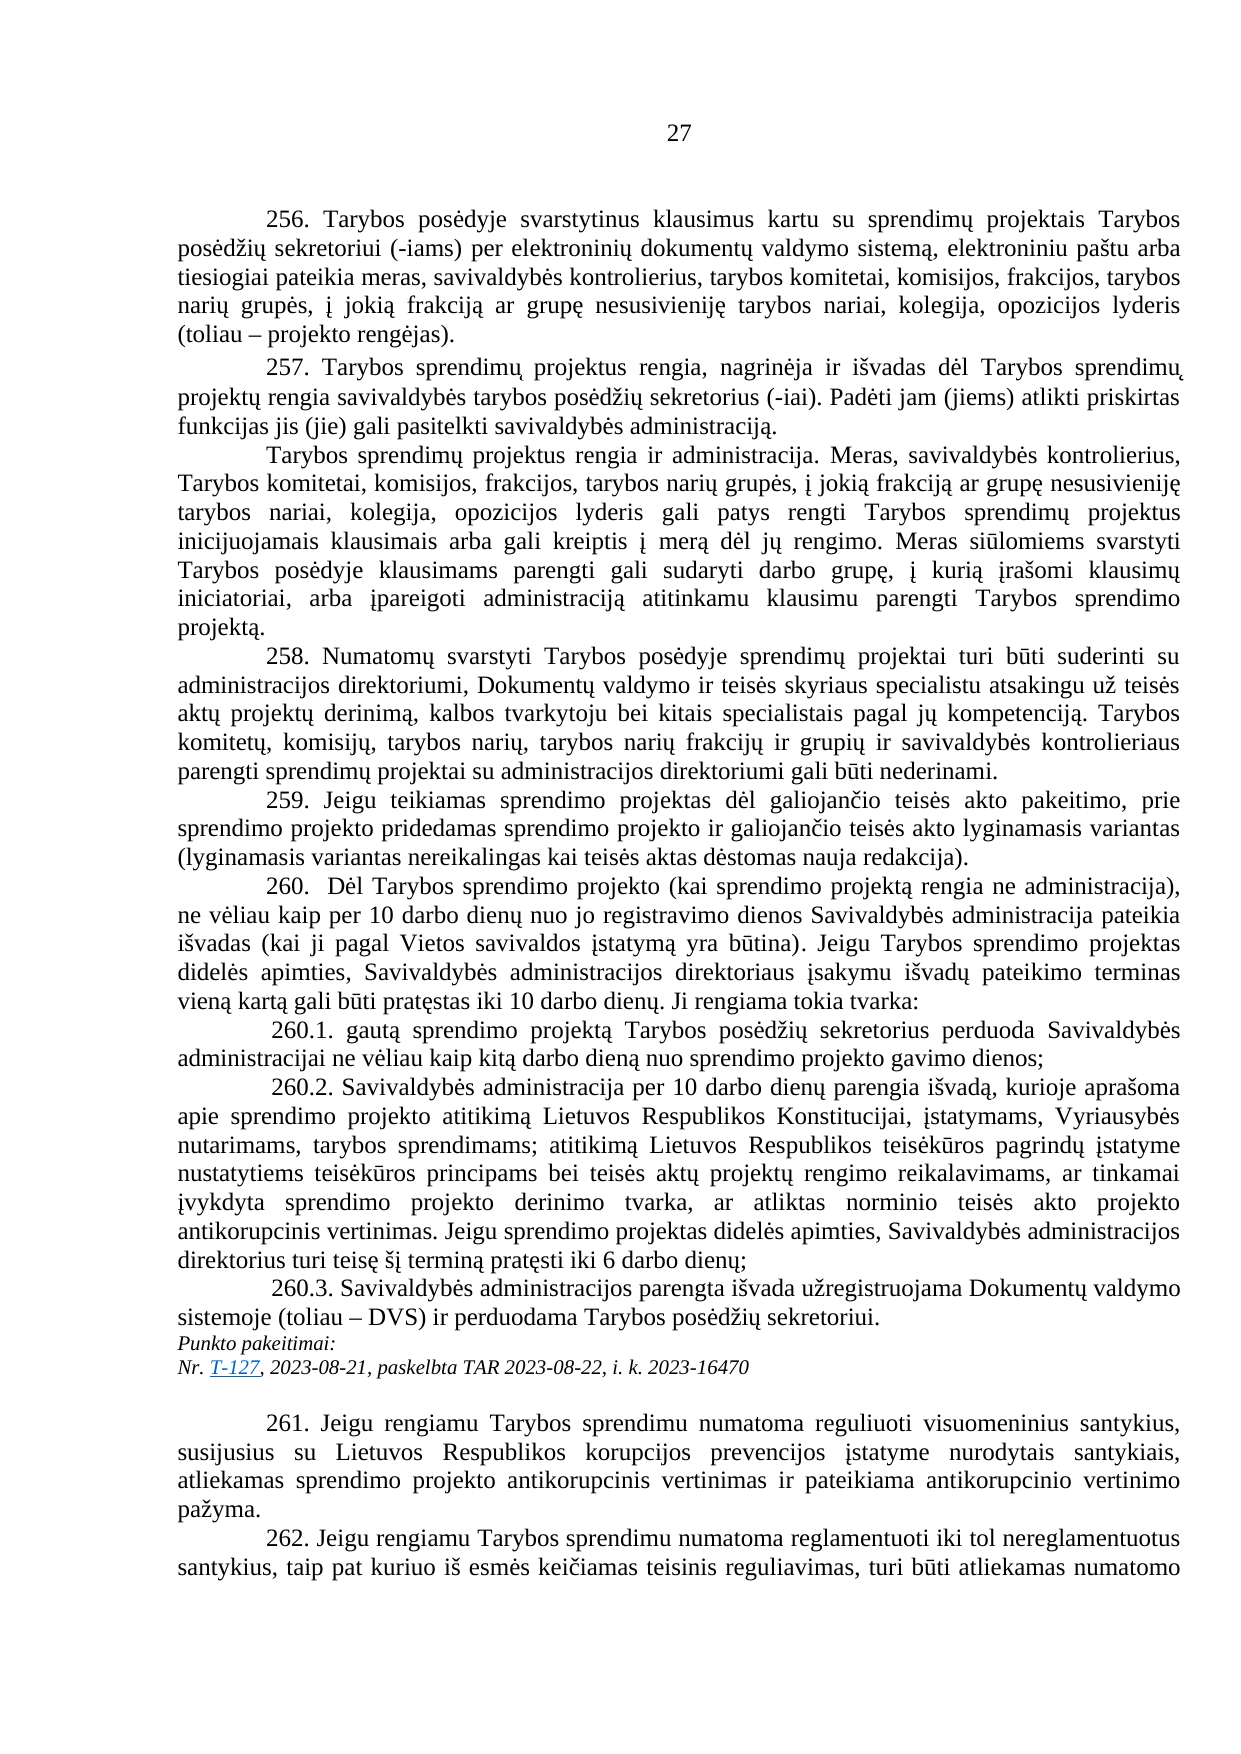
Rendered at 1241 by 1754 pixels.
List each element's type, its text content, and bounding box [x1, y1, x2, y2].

text 256. Tarybos posėdyje svarstytinus klausimus kartu su sprendimų projektais Tarybos posėdžių sekretoriui (-iams) per elektroninių dokumentų valdymo sistemą, elektroniniu paštu arba tiesiogiai pateikia meras, savivaldybės kontrolierius, tarybos komitetai, komisijos, frakcijos, tarybos narių grupės, į jokią frakciją ar grupę nesusivieniję tarybos nariai, kolegija, opozicijos lyderis (toliau – projekto rengėjas). [177, 204, 1181, 348]
text 259. Jeigu teikiamas sprendimo projektas dėl galiojančio teisės akto pakeitimo, prie sprendimo projekto pridedamas sprendimo projekto ir galiojančio teisės akto lyginamasis variantas (lyginamasis variantas nereikalingas kai teisės aktas dėstomas nauja redakcija). [177, 785, 1181, 871]
text Nr. T-127, 2023-08-21, paskelbta TAR 2023-08-22, i. k. 2023-16470 [177, 1355, 1181, 1379]
text 258. Numatomų svarstyti Tarybos posėdyje sprendimų projektai turi būti suderinti su administracijos direktoriumi, Dokumentų valdymo ir teisės skyriaus specialistu atsakingu už teisės aktų projektų derinimą, kalbos tvarkytoju bei kitais specialistais pagal jų kompetenciją. Tarybos komitetų, komisijų, tarybos narių, tarybos narių frakcijų ir grupių ir savivaldybės kontrolieriaus parengti sprendimų projektai su administracijos direktoriumi gali būti nederinami. [177, 641, 1181, 785]
text 260. Dėl Tarybos sprendimo projekto (kai sprendimo projektą rengia ne administracija), ne vėliau kaip per 10 darbo dienų nuo jo registravimo dienos Savivaldybės administracija pateikia išvadas (kai ji pagal Vietos savivaldos įstatymą yra būtina). Jeigu Tarybos sprendimo projektas didelės apimties, Savivaldybės administracijos direktoriaus įsakymu išvadų pateikimo terminas vieną kartą gali būti pratęstas iki 10 darbo dienų. Ji rengiama tokia tvarka: [177, 871, 1181, 1015]
text 260.1. gautą sprendimo projektą Tarybos posėdžių sekretorius perduoda Savivaldybės administracijai ne vėliau kaip kitą darbo dieną nuo sprendimo projekto gavimo dienos; [177, 1015, 1181, 1072]
text 260.3. Savivaldybės administracijos parengta išvada užregistruojama Dokumentų valdymo sistemoje (toliau – DVS) ir perduodama Tarybos posėdžių sekretoriui. [177, 1273, 1181, 1331]
text 260.2. Savivaldybės administracija per 10 darbo dienų parengia išvadą, kurioje aprašoma apie sprendimo projekto atitikimą Lietuvos Respublikos Konstitucijai, įstatymams, Vyriausybės nutarimams, tarybos sprendimams; atitikimą Lietuvos Respublikos teisėkūros pagrindų įstatyme nustatytiems teisėkūros principams bei teisės aktų projektų rengimo reikalavimams, ar tinkamai įvykdyta sprendimo projekto derinimo tvarka, ar atliktas norminio teisės akto projekto antikorupcinis vertinimas. Jeigu sprendimo projektas didelės apimties, Savivaldybės administracijos direktorius turi teisę šį terminą pratęsti iki 6 darbo dienų; [177, 1072, 1181, 1273]
text 257. Tarybos sprendimų projektus rengia, nagrinėja ir išvadas dėl Tarybos sprendimų projektų rengia savivaldybės tarybos posėdžių sekretorius (-iai). Padėti jam (jiems) atlikti priskirtas funkcijas jis (jie) gali pasitelkti savivaldybės administraciją. [177, 348, 1181, 440]
text Punkto pakeitimai: [177, 1331, 1181, 1355]
text 261. Jeigu rengiamu Tarybos sprendimu numatoma reguliuoti visuomeninius santykius, susijusius su Lietuvos Respublikos korupcijos prevencijos įstatyme nurodytais santykiais, atliekamas sprendimo projekto antikorupcinis vertinimas ir pateikiama antikorupcinio vertinimo pažyma. [177, 1408, 1181, 1523]
text 262. Jeigu rengiamu Tarybos sprendimu numatoma reglamentuoti iki tol nereglamentuotus santykius, taip pat kuriuo iš esmės keičiamas teisinis reguliavimas, turi būti atliekamas numatomo [177, 1523, 1181, 1580]
text Tarybos sprendimų projektus rengia ir administracija. Meras, savivaldybės kontrolierius, Tarybos komitetai, komisijos, frakcijos, tarybos narių grupės, į jokią frakciją ar grupę nesusivieniję tarybos nariai, kolegija, opozicijos lyderis gali patys rengti Tarybos sprendimų projektus inicijuojamais klausimais arba gali kreiptis į merą dėl jų rengimo. Meras siūlomiems svarstyti Tarybos posėdyje klausimams parengti gali sudaryti darbo grupę, į kurią įrašomi klausimų iniciatoriai, arba įpareigoti administraciją atitinkamu klausimu parengti Tarybos sprendimo projektą. [177, 440, 1181, 641]
